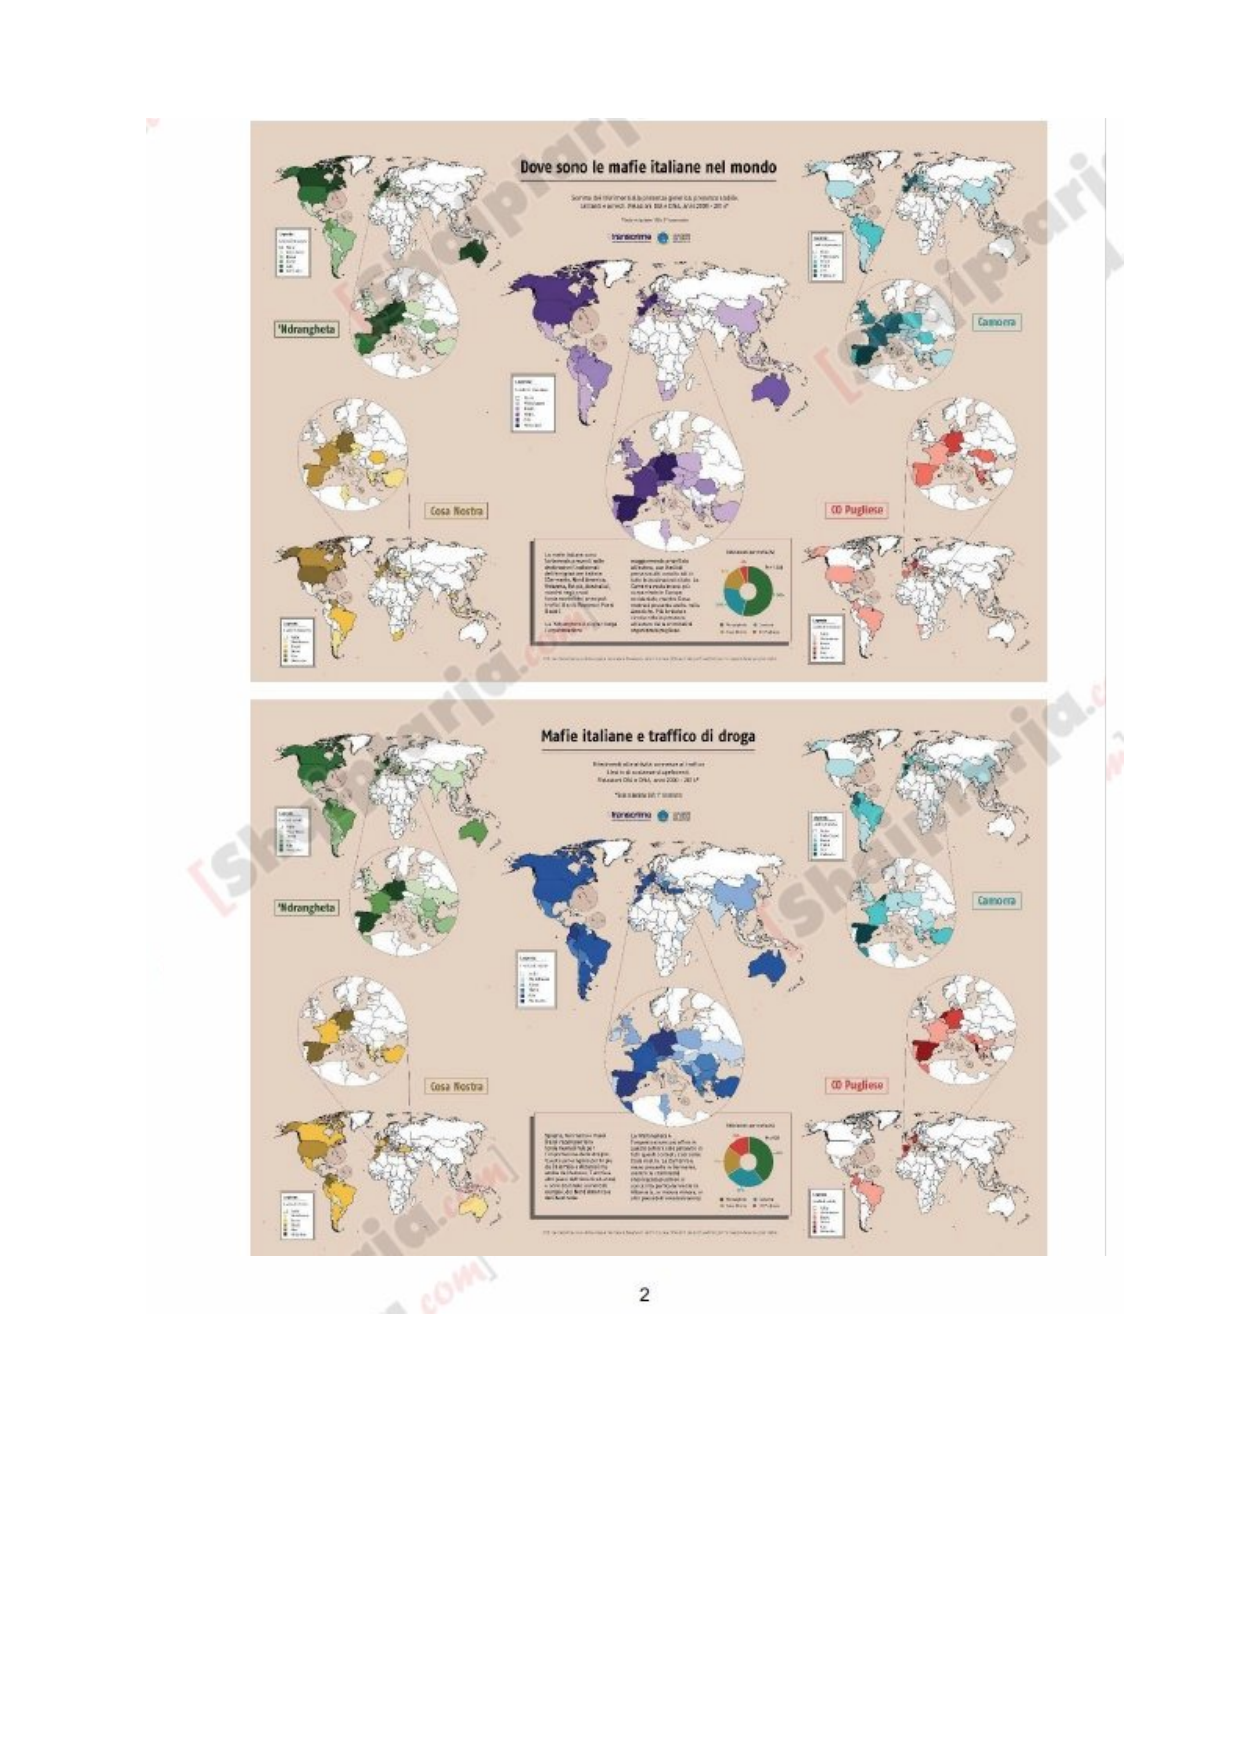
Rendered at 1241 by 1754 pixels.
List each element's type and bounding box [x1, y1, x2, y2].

picture [146, 118, 1124, 1314]
